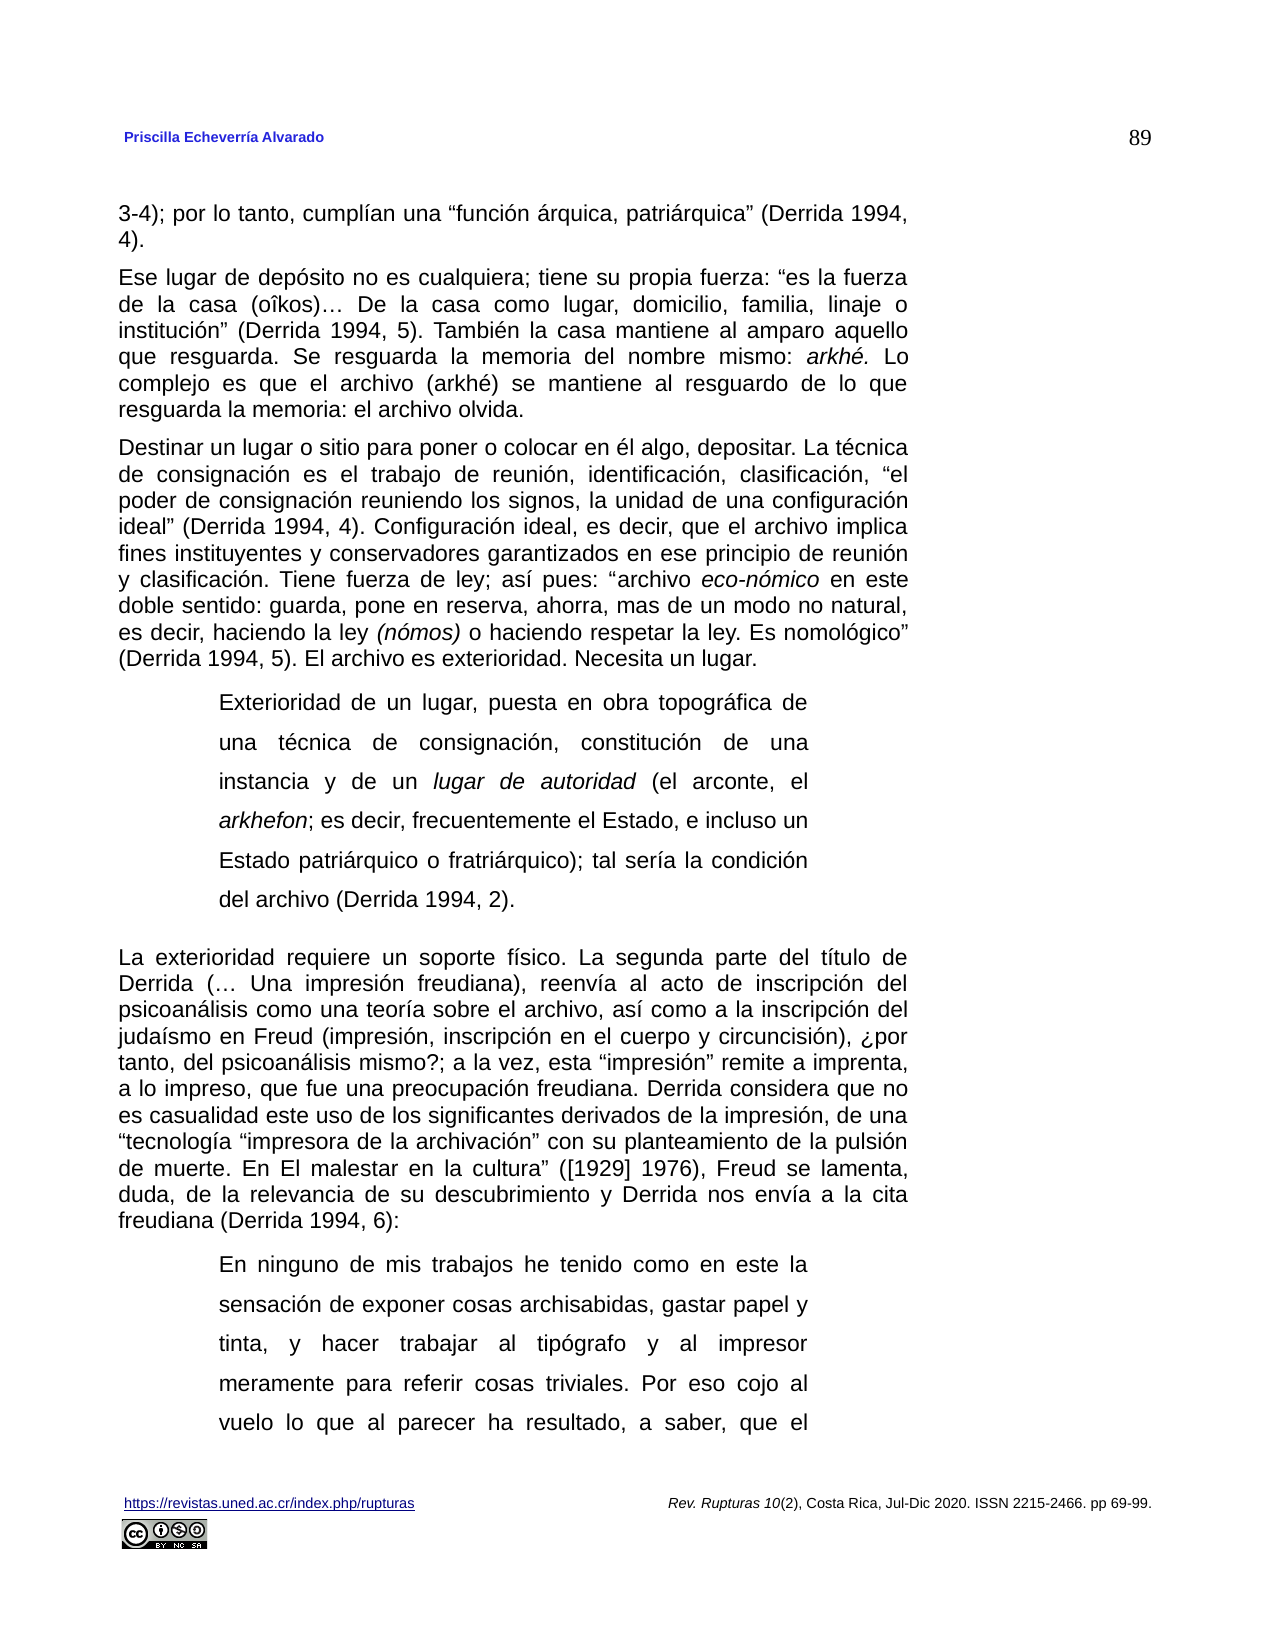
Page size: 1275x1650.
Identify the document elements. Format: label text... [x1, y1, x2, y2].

text La exterioridad requiere un soporte físico. La segunda parte del título de Derrida (… Una impresión freudiana), reenvía al acto de inscripción del psicoanálisis como una teoría sobre el archivo, así como a la inscripción del judaísmo en Freud (impresión, inscripción en el cuerpo y circuncisión), ¿por tanto, del psicoanálisis mismo?; a la vez, esta “impresión” remite a imprenta, a lo impreso, que fue una preocupación freudiana. Derrida considera que no es casualidad este uso de los significantes derivados de la impresión, de una “tecnología “impresora de la archivación” con su planteamiento de la pulsión de muerte. En El malestar en la cultura” ([1929] 1976), Freud se lamenta, duda, de la relevancia de su descubrimiento y Derrida nos envía a la cita freudiana (Derrida 1994, 6): [118, 944, 909, 1233]
picture [121, 1519, 208, 1549]
text Exterioridad de un lugar, puesta en obra topográfica de una técnica de consignación, constitución de una instancia y de un lugar de autoridad (el arconte, el arkhefon; es decir, frecuentemente el Estado, e incluso un Estado patriárquico o fratriárquico); tal sería la condición del archivo (Derrida 1994, 2). [218, 689, 808, 913]
text Ese lugar de depósito no es cualquiera; tiene su propia fuerza: “es la fuerza de la casa (oîkos)… De la casa como lugar, domicilio, familia, linaje o institución” (Derrida 1994, 5). También la casa mantiene al amparo aquello que resguarda. Se resguarda la memoria del nombre mismo: arkhé. Lo complejo es que el archivo (arkhé) se mantiene al resguardo de lo que resguarda la memoria: el archivo olvida. [118, 264, 909, 422]
text 3-4); por lo tanto, cumplían una “función árquica, patriárquica” (Derrida 1994, 4). [118, 200, 909, 252]
text Destinar un lugar o sitio para poner o colocar en él algo, depositar. La técnica de consignación es el trabajo de reunión, identificación, clasificación, “el poder de consignación reuniendo los signos, la unidad de una configuración ideal” (Derrida 1994, 4). Configuración ideal, es decir, que el archivo implica fines instituyentes y conservadores garantizados en ese principio de reunión y clasificación. Tiene fuerza de ley; así pues: “archivo eco-nómico en este doble sentido: guarda, pone en reserva, ahorra, mas de un modo no natural, es decir, haciendo la ley (nómos) o haciendo respetar la ley. Es nomológico” (Derrida 1994, 5). El archivo es exterioridad. Necesita un lugar. [118, 434, 909, 671]
text En ninguno de mis trabajos he tenido como en este la sensación de exponer cosas archisabidas, gastar papel y tinta, y hacer trabajar al tipógrafo y al impresor meramente para referir cosas triviales. Por eso cojo al vuelo lo que al parecer ha resultado, a saber, que el [218, 1251, 808, 1436]
